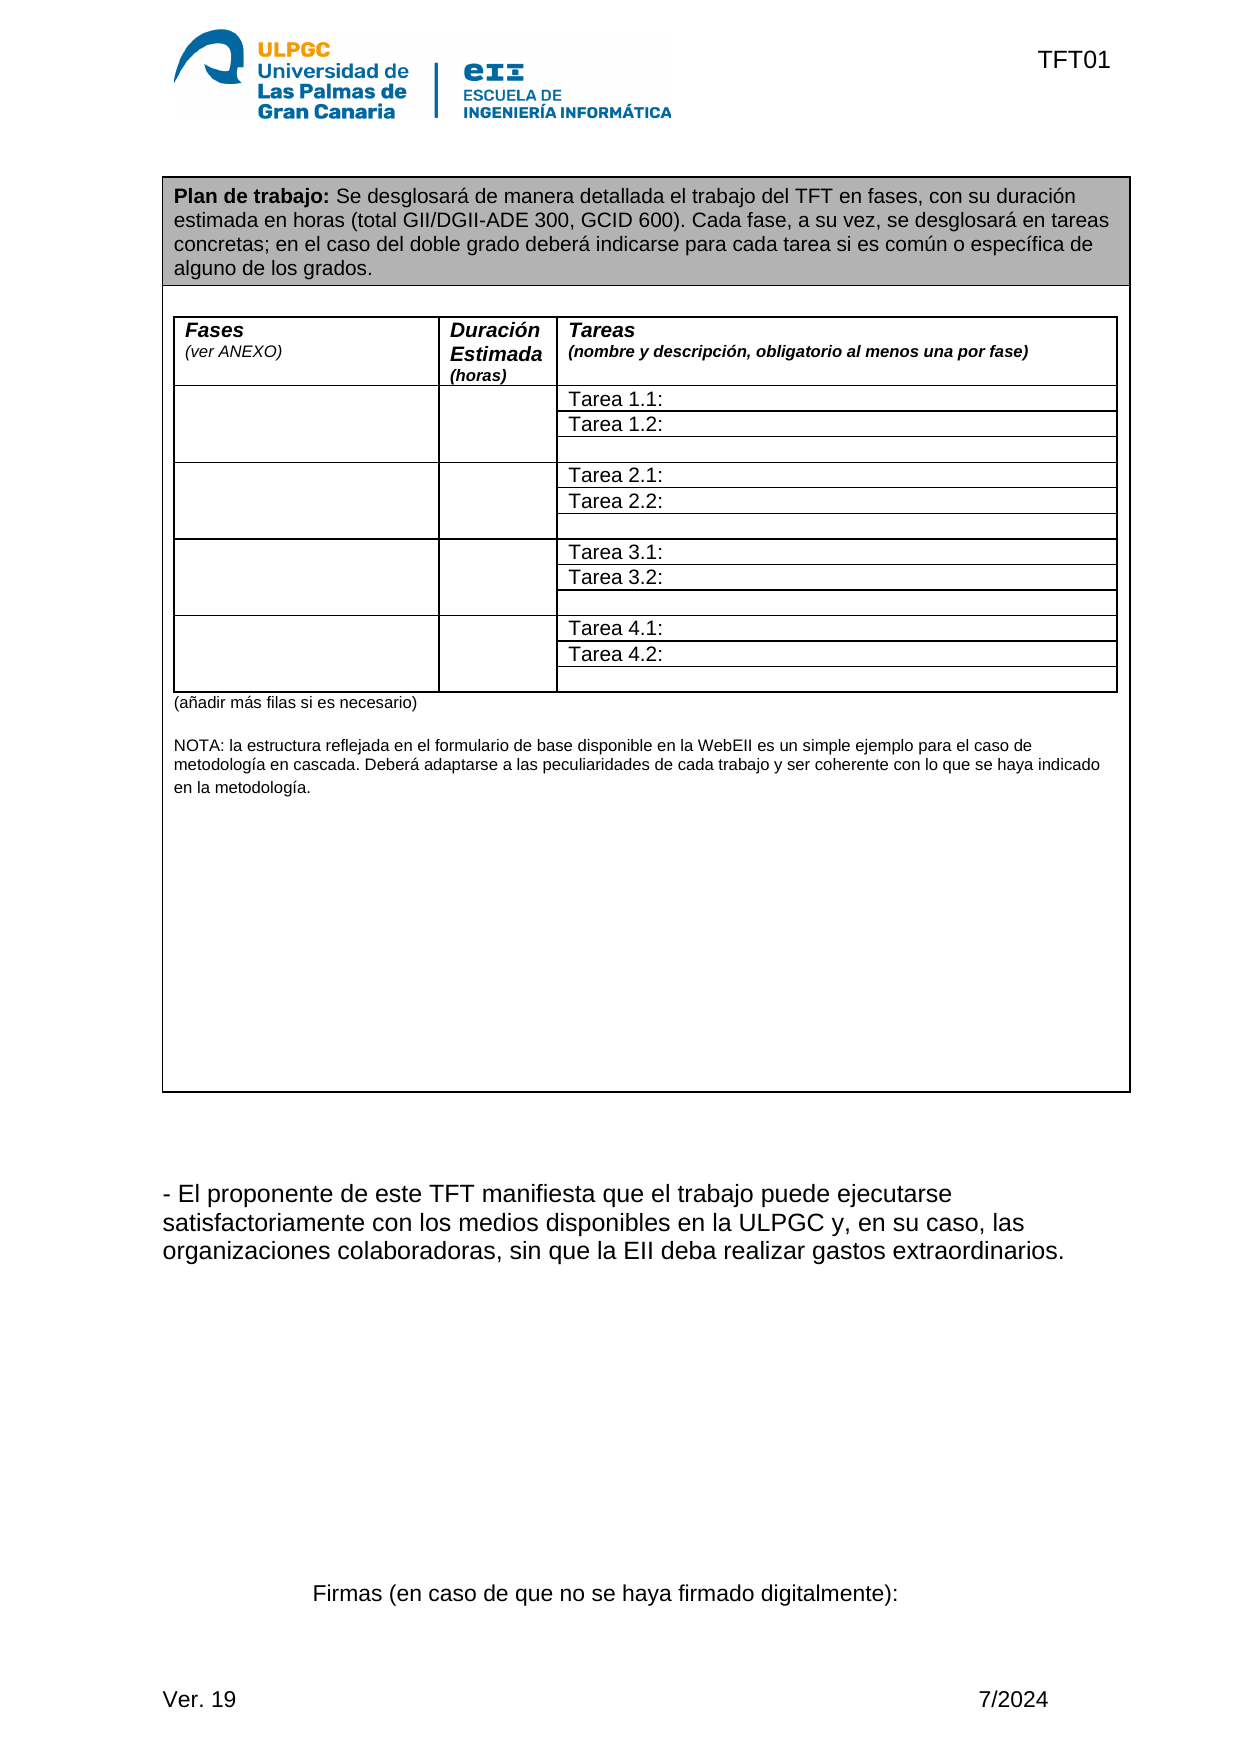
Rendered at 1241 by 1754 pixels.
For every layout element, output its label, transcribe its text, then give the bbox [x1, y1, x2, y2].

table_cell [558, 437, 1116, 461]
table_cell [175, 463, 438, 538]
table_cell Tarea 4.1: [558, 616, 1116, 640]
table_cell (añadir más filas si es necesario) NOTA: la estructura reflejada en el formulario de base disponible en la WebEII es un simple ejemplo para el caso de metodología en cascada. Deberá adaptarse a las peculiaridades de cada trabajo y ser coherente con lo que se haya indicado en la metodología. [163, 286, 1129, 1091]
table_cell [440, 616, 556, 691]
table_cell [558, 514, 1116, 538]
table_cell Tarea 1.2: [558, 412, 1116, 436]
table_cell Tarea 3.1: [558, 540, 1116, 563]
table_cell [558, 667, 1116, 691]
table_cell Tarea 3.2: [558, 565, 1116, 589]
table_header Duración Estimada (horas) [440, 318, 556, 385]
table_cell [175, 616, 438, 691]
table_header Tareas (nombre y descripción, obligatorio al menos una por fase) [558, 318, 1116, 385]
table_cell [440, 386, 556, 461]
table_cell [175, 386, 438, 461]
table_cell Tarea 1.1: [558, 386, 1116, 410]
table_cell Tarea 2.1: [558, 463, 1116, 487]
table_cell Tarea 2.2: [558, 488, 1116, 512]
table_cell Tarea 4.2: [558, 642, 1116, 666]
table_cell [440, 463, 556, 538]
table_header Plan de trabajo: Se desglosará de manera detallada el trabajo del TFT en fases, con su duración estimada en horas (total GII/DGII-ADE 300, GCID 600). Cada fase, a su vez, se desglosará en tareas concretas; en el caso del doble grado deberá indicarse para cada tarea si es común o específica de alguno de los grados. [163, 178, 1129, 285]
table_cell [558, 591, 1116, 614]
table_cell [175, 540, 438, 614]
table_header Fases (ver ANEXO) [175, 318, 438, 385]
text - El proponente de este TFT manifiesta que el trabajo puede ejecutarse satisfactoriamente con los medios disponibles en la ULPGC y, en su caso, las organizaciones colaboradoras, sin que la EII deba realizar gastos extraordinarios. [162, 1179, 1122, 1265]
table_cell [440, 540, 556, 614]
